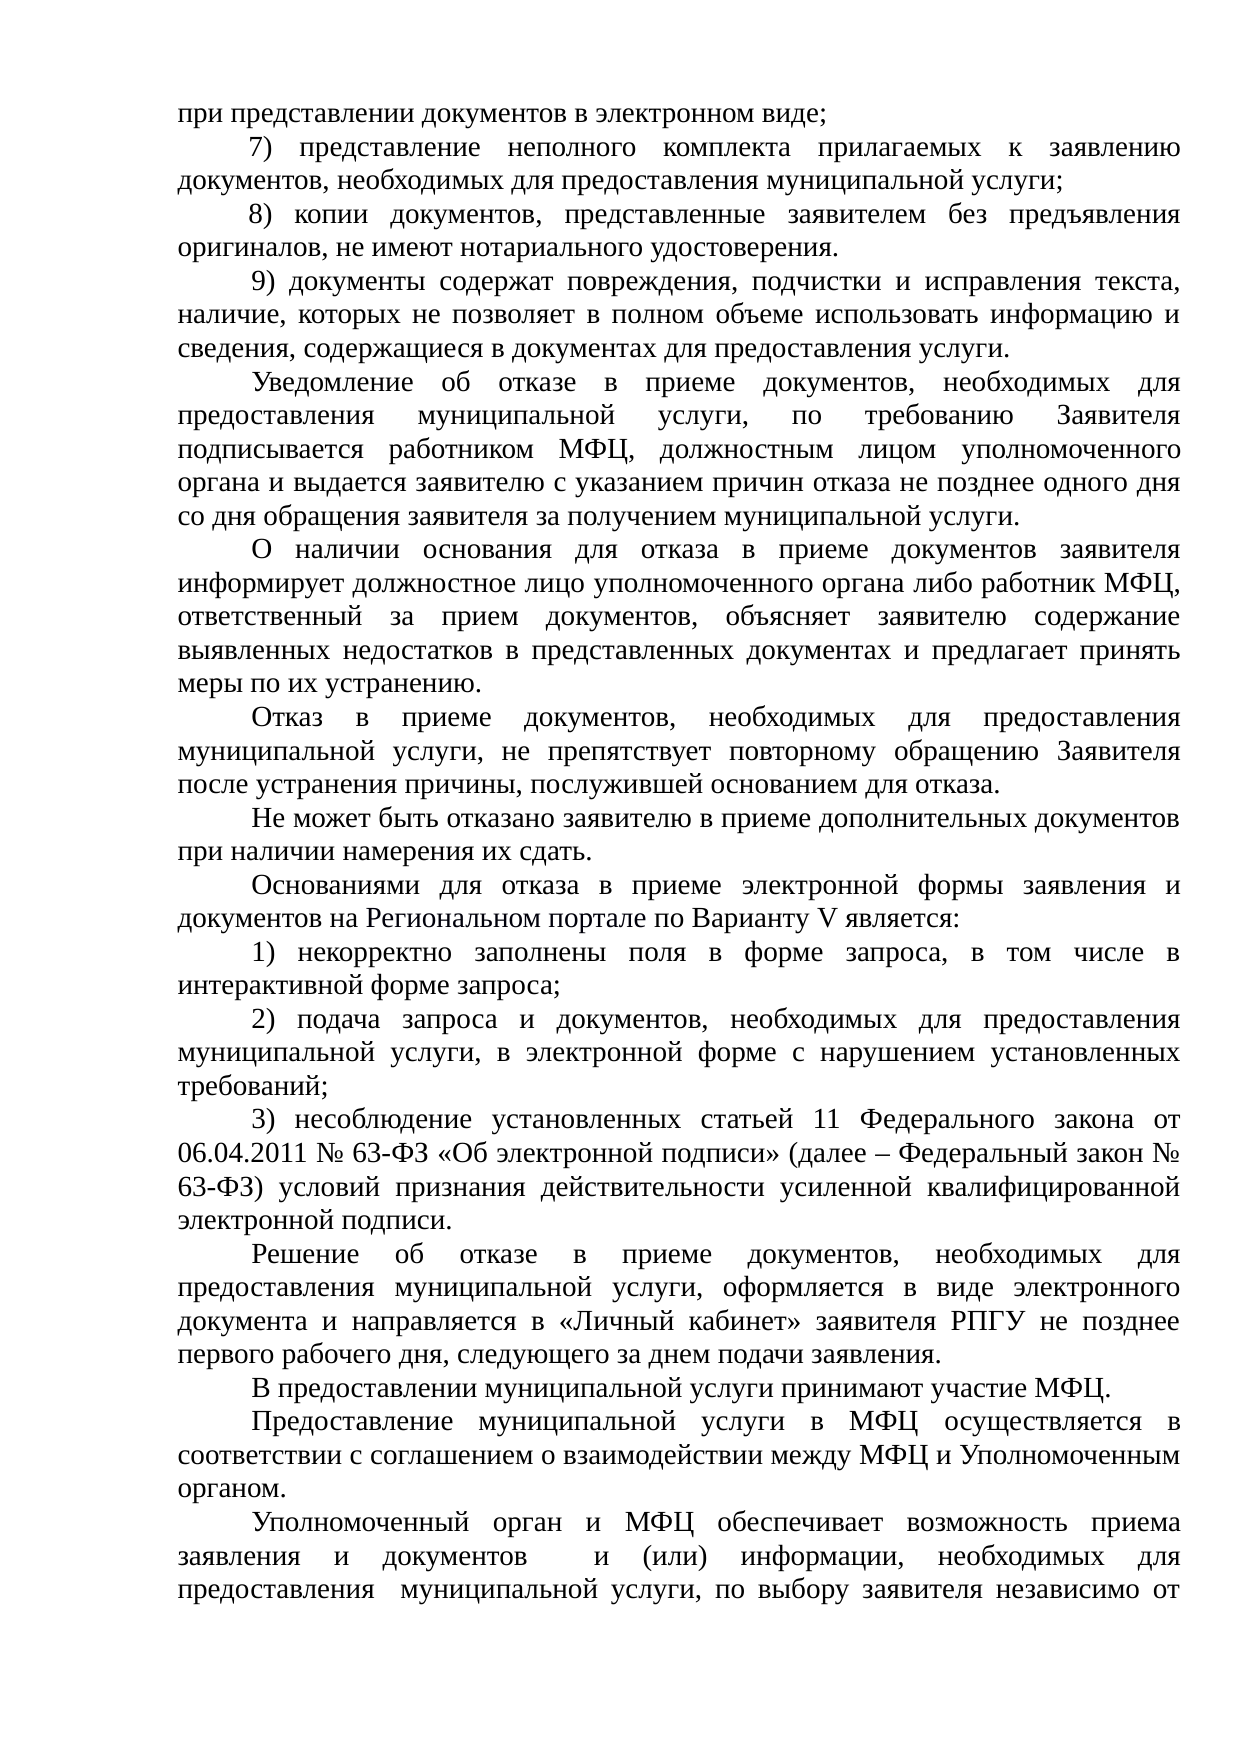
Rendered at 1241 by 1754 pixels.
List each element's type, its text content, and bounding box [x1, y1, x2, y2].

text 2) подача запроса и документов, необходимых для предоставления муниципальной услуги, в электронной форме с нарушением установленных требований; [177, 1001, 1181, 1102]
text 9) документы содержат повреждения, подчистки и исправления текста, наличие, которых не позволяет в полном объеме использовать информацию и сведения, содержащиеся в документах для предоставления услуги. [177, 263, 1181, 364]
text Отказ в приеме документов, необходимых для предоставления муниципальной услуги, не препятствует повторному обращению Заявителя после устранения причины, послужившей основанием для отказа. [177, 699, 1181, 800]
text 8) копии документов, представленные заявителем без предъявления оригиналов, не имеют нотариального удостоверения. [177, 196, 1181, 263]
text Решение об отказе в приеме документов, необходимых для предоставления муниципальной услуги, оформляется в виде электронного документа и направляется в «Личный кабинет» заявителя РПГУ не позднее первого рабочего дня, следующего за днем подачи заявления. [177, 1236, 1181, 1370]
text 7) представление неполного комплекта прилагаемых к заявлению документов, необходимых для предоставления муниципальной услуги; [177, 129, 1181, 196]
text Основаниями для отказа в приеме электронной формы заявления и документов на Региональном портале по Варианту V является: [177, 867, 1181, 934]
text при представлении документов в электронном виде; [177, 95, 1181, 129]
text 3) несоблюдение установленных статьей 11 Федерального закона от 06.04.2011 № 63-ФЗ «Об электронной подписи» (далее – Федеральный закон № 63-ФЗ) условий признания действительности усиленной квалифицированной электронной подписи. [177, 1102, 1181, 1236]
list Предоставление муниципальной услуги в МФЦ осуществляется в соответствии с соглашением о взаимодействии между МФЦ и Уполномоченным органом. [177, 1403, 1181, 1504]
text Уведомление об отказе в приеме документов, необходимых для предоставления муниципальной услуги, по требованию Заявителя подписывается работником МФЦ, должностным лицом уполномоченного органа и выдается заявителю с указанием причин отказа не позднее одного дня со дня обращения заявителя за получением муниципальной услуги. [177, 364, 1181, 531]
text 1) некорректно заполнены поля в форме запроса, в том числе в интерактивной форме запроса; [177, 934, 1181, 1001]
text Уполномоченный орган и МФЦ обеспечивает возможность приема заявления и документов и (или) информации, необходимых для предоставления муниципальной услуги, по выбору заявителя независимо от [177, 1504, 1181, 1605]
text В предоставлении муниципальной услуги принимают участие МФЦ. [177, 1370, 1181, 1403]
text Не может быть отказано заявителю в приеме дополнительных документов при наличии намерения их сдать. [177, 800, 1181, 867]
text О наличии основания для отказа в приеме документов заявителя информирует должностное лицо уполномоченного органа либо работник МФЦ, ответственный за прием документов, объясняет заявителю содержание выявленных недостатков в представленных документах и предлагает принять меры по их устранению. [177, 531, 1181, 699]
